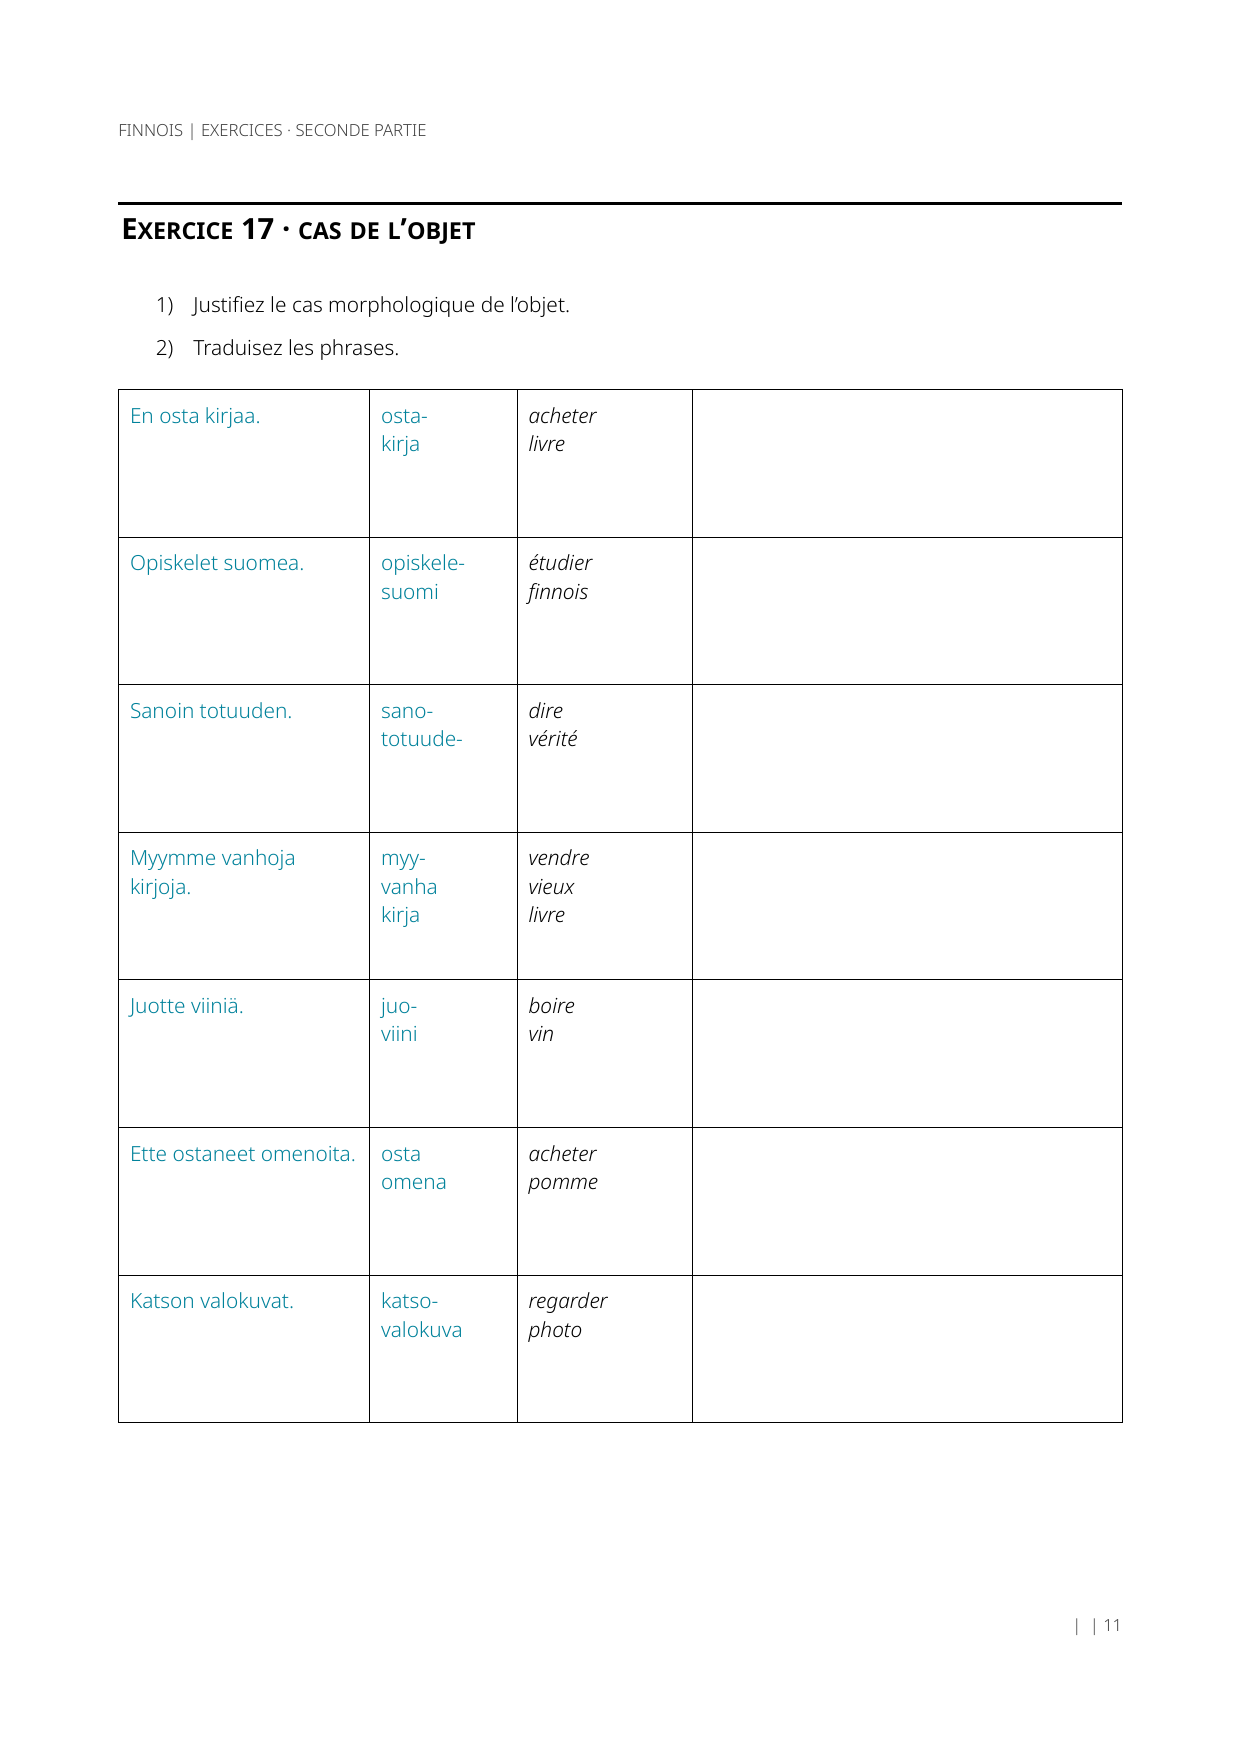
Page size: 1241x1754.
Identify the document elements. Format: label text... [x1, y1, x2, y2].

table_header osta- kirja [370, 390, 517, 537]
table_cell juo- viini [370, 980, 517, 1127]
table_cell regarder photo [518, 1276, 692, 1422]
table_cell [693, 833, 1122, 979]
table_cell Sanoin totuuden. [119, 685, 369, 832]
table_cell [693, 685, 1122, 832]
table_cell opiskele- suomi [370, 538, 517, 684]
table_cell acheter pomme [518, 1128, 692, 1274]
table_cell katso- valokuva [370, 1276, 517, 1422]
table_cell osta omena [370, 1128, 517, 1274]
table_cell [693, 1276, 1122, 1422]
table_cell sano- totuude- [370, 685, 517, 832]
table_header En osta kirjaa. [119, 390, 369, 537]
table_cell Myymme vanhoja kirjoja. [119, 833, 369, 979]
table_cell Ette ostaneet omenoita. [119, 1128, 369, 1274]
table_cell Katson valokuvat. [119, 1276, 369, 1422]
list Traduisez les phrases. [156, 333, 1122, 362]
table_cell boire vin [518, 980, 692, 1127]
table_cell vendre vieux livre [518, 833, 692, 979]
table_header [693, 390, 1122, 537]
list Justifiez le cas morphologique de l’objet. [156, 290, 1122, 318]
table_cell étudier finnois [518, 538, 692, 684]
table_header acheter livre [518, 390, 692, 537]
table_cell Opiskelet suomea. [119, 538, 369, 684]
subtitle Exercice 17 · cas de l’objet [118, 205, 1122, 251]
table_cell [693, 980, 1122, 1127]
table_cell myy- vanha kirja [370, 833, 517, 979]
table_cell Juotte viiniä. [119, 980, 369, 1127]
table_cell [693, 1128, 1122, 1274]
table_cell [693, 538, 1122, 684]
table_cell dire vérité [518, 685, 692, 832]
